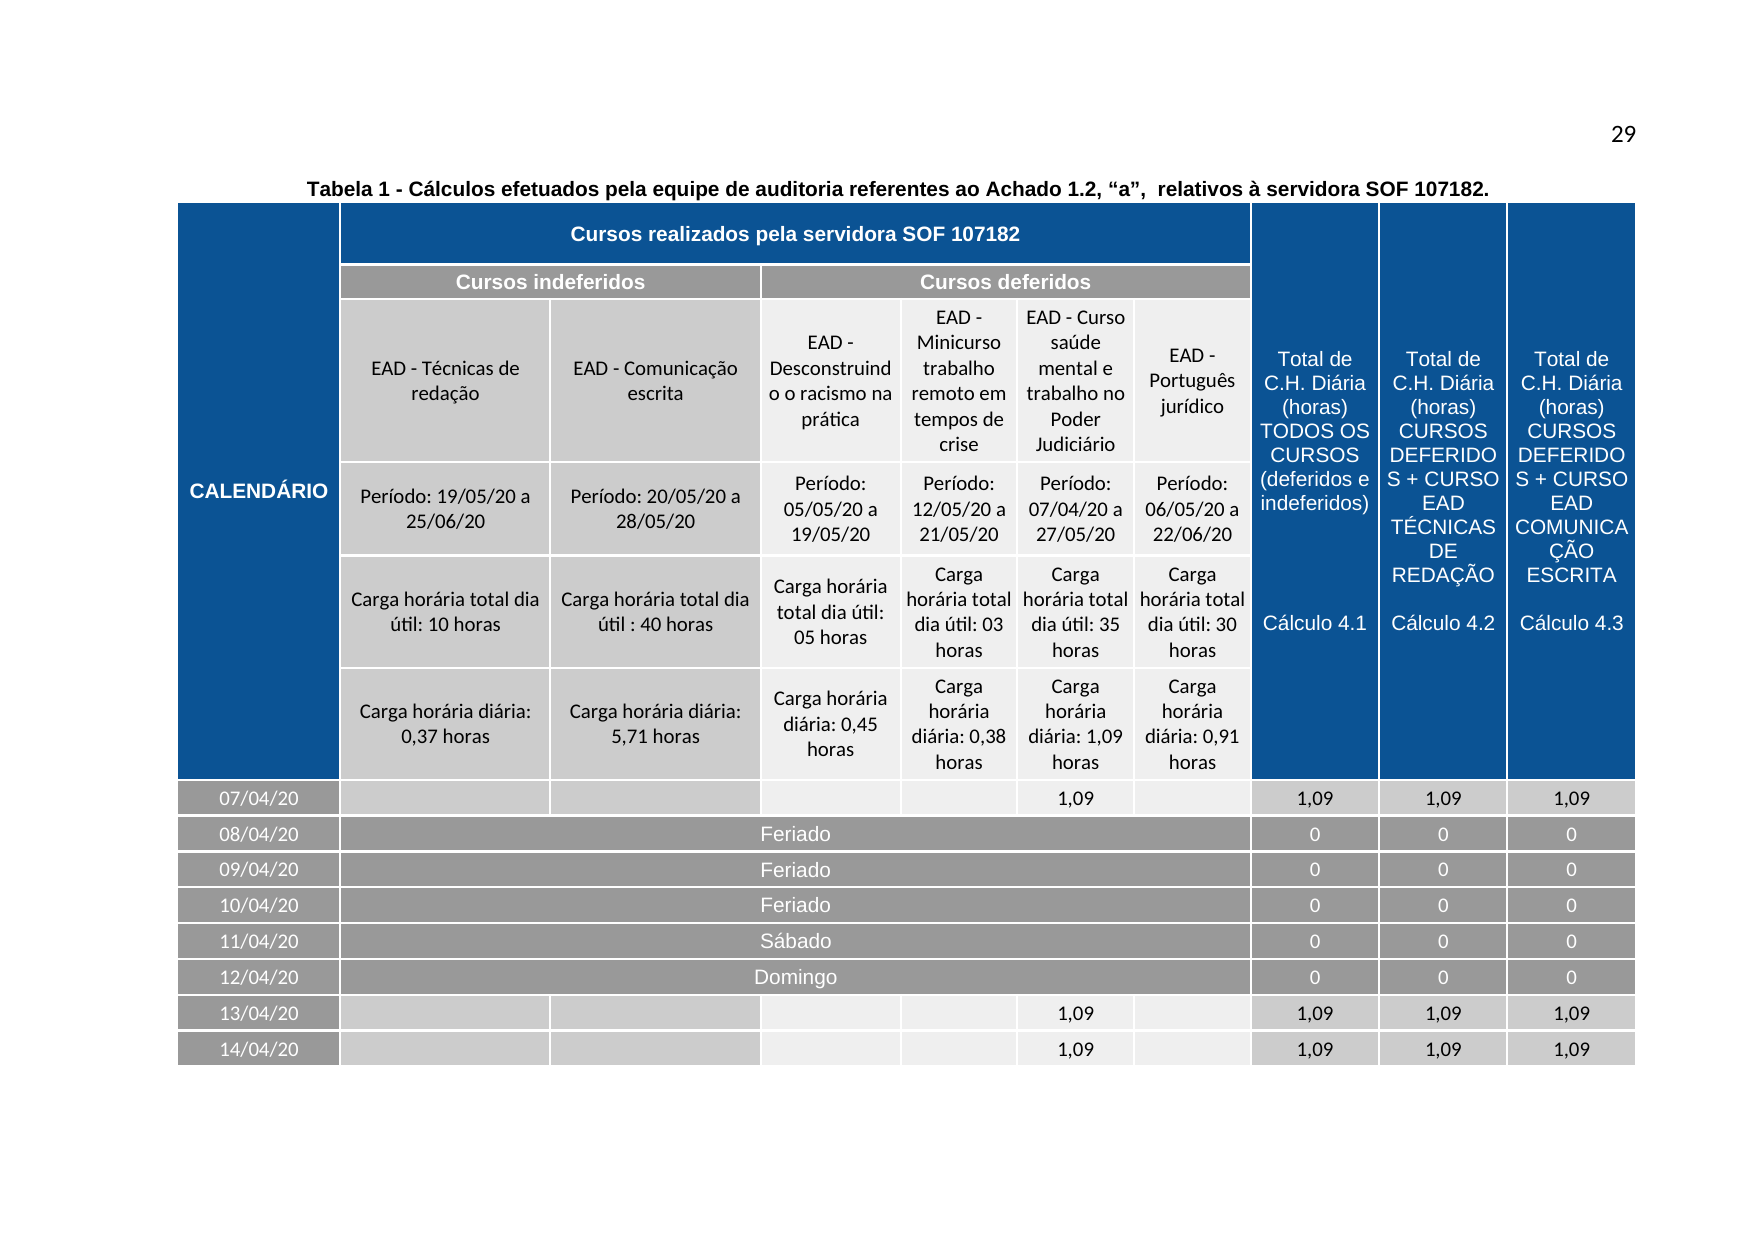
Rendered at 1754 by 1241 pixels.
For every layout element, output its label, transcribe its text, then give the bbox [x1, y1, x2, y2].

table_cell 1,09 [1380, 996, 1506, 1029]
table_cell Cursos indeferidos [341, 266, 760, 298]
table_cell Carga horária total dia útil: 05 horas [762, 557, 900, 667]
table_cell 0 [1252, 817, 1378, 850]
table_cell Domingo [341, 960, 1250, 994]
table_header Cursos realizados pela servidora SOF 107182 [341, 203, 1250, 263]
table_cell Carga horária total dia útil: 30 horas [1135, 557, 1250, 667]
table_cell 07/04/20 [178, 781, 339, 814]
table_cell [341, 996, 549, 1029]
table_cell 13/04/20 [178, 996, 339, 1029]
table_cell 0 [1252, 888, 1378, 922]
table_cell 1,09 [1252, 996, 1378, 1029]
table_cell Sábado [341, 924, 1250, 958]
table_cell [762, 996, 900, 1029]
table_cell Feriado [341, 817, 1250, 850]
table_cell Carga horária total dia útil : 40 horas [551, 557, 760, 667]
table_cell [762, 781, 900, 814]
table_cell EAD - Português jurídico [1135, 300, 1250, 461]
table_cell 1,09 [1252, 781, 1378, 814]
table_cell EAD - Técnicas de redação [341, 300, 549, 461]
table_cell [902, 1032, 1016, 1065]
table_cell [551, 1032, 760, 1065]
table_cell 1,09 [1018, 1032, 1133, 1065]
table_cell 0 [1252, 924, 1378, 958]
table_header Total de C.H. Diária (horas) TODOS OS CURSOS (deferidos e indeferidos) Cálculo 4.1 [1252, 203, 1378, 779]
table_cell Feriado [341, 888, 1250, 922]
table_cell 0 [1380, 888, 1506, 922]
table_cell Carga horária diária: 0,91 horas [1135, 669, 1250, 779]
table_cell Período: 07/04/20 a 27/05/20 [1018, 463, 1133, 554]
table_cell Período: 05/05/20 a 19/05/20 [762, 463, 900, 554]
text Tabela 1 - Cálculos efetuados pela equipe de auditoria referentes ao Achado 1.2, “a”, relativos à servidora SOF 107182. [177, 177, 1636, 201]
table_cell Período: 20/05/20 a 28/05/20 [551, 463, 760, 554]
table_cell Carga horária diária: 0,45 horas [762, 669, 900, 779]
table_cell [902, 781, 1016, 814]
table_cell EAD - Curso saúde mental e trabalho no Poder Judiciário [1018, 300, 1133, 461]
table_cell 1,09 [1380, 1032, 1506, 1065]
table_cell Carga horária diária: 0,37 horas [341, 669, 549, 779]
table_cell 0 [1252, 853, 1378, 886]
table_cell 0 [1508, 960, 1635, 994]
table_cell 08/04/20 [178, 817, 339, 850]
table_cell [762, 1032, 900, 1065]
table_cell 1,09 [1508, 996, 1635, 1029]
table_cell Cursos deferidos [762, 266, 1250, 298]
table_cell Carga horária diária: 0,38 horas [902, 669, 1016, 779]
table_cell 14/04/20 [178, 1032, 339, 1065]
table_cell 09/04/20 [178, 853, 339, 886]
table_cell 1,09 [1508, 1032, 1635, 1065]
table_cell [1135, 1032, 1250, 1065]
table_cell 0 [1380, 924, 1506, 958]
table_cell Carga horária diária: 5,71 horas [551, 669, 760, 779]
table_cell [551, 996, 760, 1029]
table_cell [341, 1032, 549, 1065]
table_cell 0 [1252, 960, 1378, 994]
table_cell [341, 781, 549, 814]
table_cell 1,09 [1380, 781, 1506, 814]
table_header Total de C.H. Diária (horas) CURSOS DEFERIDOS + CURSO EAD TÉCNICAS DE REDAÇÃO Cálculo 4.2 [1380, 203, 1506, 779]
table_cell 0 [1508, 817, 1635, 850]
table_cell 0 [1380, 853, 1506, 886]
table_cell Carga horária diária: 1,09 horas [1018, 669, 1133, 779]
table_cell EAD - Comunicação escrita [551, 300, 760, 461]
table_cell 1,09 [1508, 781, 1635, 814]
table_cell Período: 12/05/20 a 21/05/20 [902, 463, 1016, 554]
table_cell 11/04/20 [178, 924, 339, 958]
table_cell 1,09 [1018, 996, 1133, 1029]
table_cell Feriado [341, 853, 1250, 886]
table_cell Carga horária total dia útil: 03 horas [902, 557, 1016, 667]
table_cell 1,09 [1018, 781, 1133, 814]
table_cell 12/04/20 [178, 960, 339, 994]
table_cell 1,09 [1252, 1032, 1378, 1065]
table_cell Carga horária total dia útil: 35 horas [1018, 557, 1133, 667]
table_cell [902, 996, 1016, 1029]
table_cell Período: 06/05/20 a 22/06/20 [1135, 463, 1250, 554]
table_cell EAD - Desconstruindo o racismo na prática [762, 300, 900, 461]
table_cell 0 [1380, 817, 1506, 850]
table_cell 0 [1508, 924, 1635, 958]
table_cell [1135, 781, 1250, 814]
table_cell EAD - Minicurso trabalho remoto em tempos de crise [902, 300, 1016, 461]
table_header CALENDÁRIO [178, 203, 339, 779]
table_cell [551, 781, 760, 814]
table_cell Carga horária total dia útil: 10 horas [341, 557, 549, 667]
table_cell Período: 19/05/20 a 25/06/20 [341, 463, 549, 554]
table_cell 0 [1508, 853, 1635, 886]
table_cell 10/04/20 [178, 888, 339, 922]
table_cell [1135, 996, 1250, 1029]
table_header Total de C.H. Diária (horas) CURSOS DEFERIDOS + CURSO EAD COMUNICAÇÃO ESCRITA Cálculo 4.3 [1508, 203, 1635, 779]
table_cell 0 [1380, 960, 1506, 994]
table_cell 0 [1508, 888, 1635, 922]
